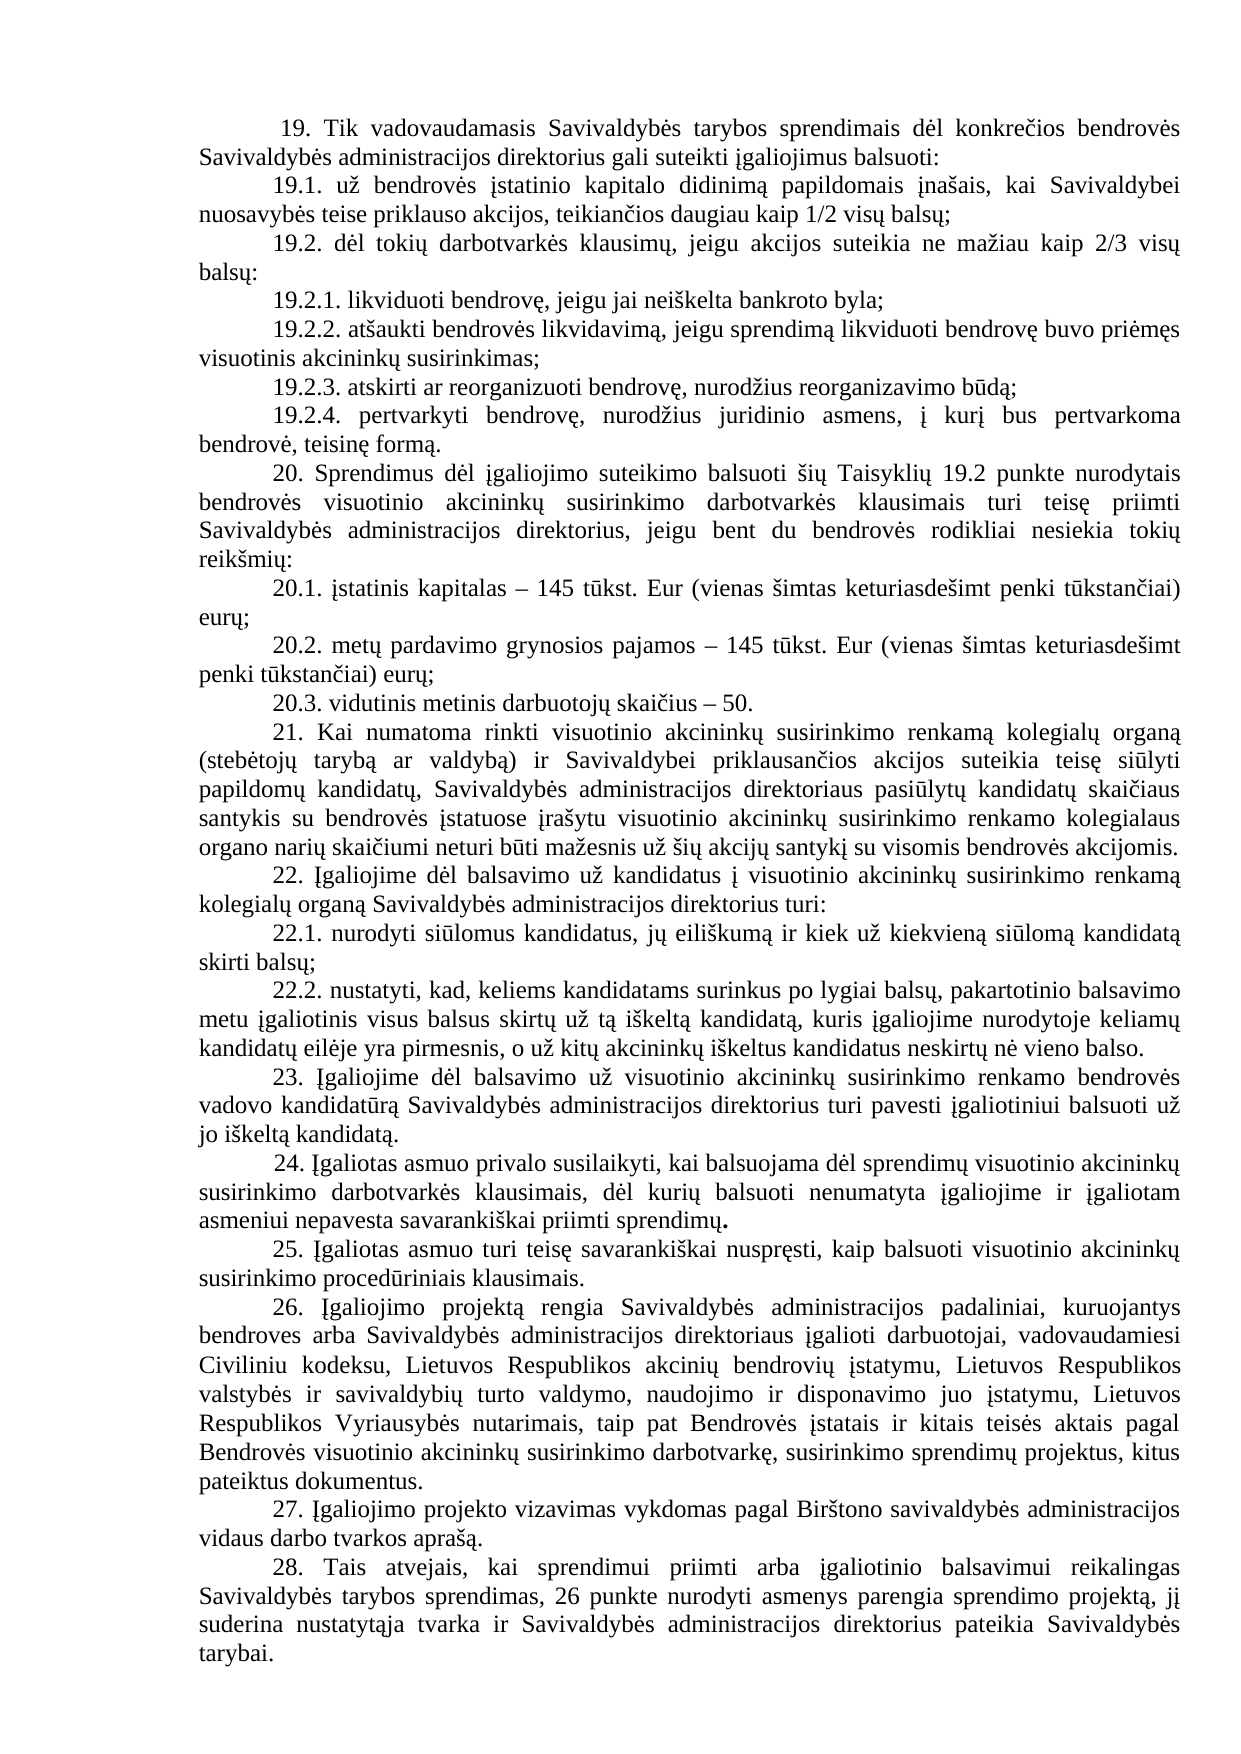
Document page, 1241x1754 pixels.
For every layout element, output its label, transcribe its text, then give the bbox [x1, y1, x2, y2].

text 20.1. įstatinis kapitalas – 145 tūkst. Eur (vienas šimtas keturiasdešimt penki tūkstančiai) eurų; [198, 573, 1181, 631]
text 26. Įgaliojimo projektą rengia Savivaldybės administracijos padaliniai, kuruojantys bendroves arba Savivaldybės administracijos direktoriaus įgalioti darbuotojai, vadovaudamiesi Civiliniu kodeksu, Lietuvos Respublikos akcinių bendrovių įstatymu, Lietuvos Respublikos valstybės ir savivaldybių turto valdymo, naudojimo ir disponavimo juo įstatymu, Lietuvos Respublikos Vyriausybės nutarimais, taip pat Bendrovės įstatais ir kitais teisės aktais pagal Bendrovės visuotinio akcininkų susirinkimo darbotvarkę, susirinkimo sprendimų projektus, kitus pateiktus dokumentus. [198, 1292, 1181, 1494]
text 25. Įgaliotas asmuo turi teisę savarankiškai nuspręsti, kaip balsuoti visuotinio akcininkų susirinkimo procedūriniais klausimais. [198, 1234, 1181, 1292]
text 22. Įgaliojime dėl balsavimo už kandidatus į visuotinio akcininkų susirinkimo renkamą kolegialų organą Savivaldybės administracijos direktorius turi: [198, 861, 1181, 918]
text 21. Kai numatoma rinkti visuotinio akcininkų susirinkimo renkamą kolegialų organą (stebėtojų tarybą ar valdybą) ir Savivaldybei priklausančios akcijos suteikia teisę siūlyti papildomų kandidatų, Savivaldybės administracijos direktoriaus pasiūlytų kandidatų skaičiaus santykis su bendrovės įstatuose įrašytu visuotinio akcininkų susirinkimo renkamo kolegialaus organo narių skaičiumi neturi būti mažesnis už šių akcijų santykį su visomis bendrovės akcijomis. [198, 717, 1181, 861]
text 22.1. nurodyti siūlomus kandidatus, jų eiliškumą ir kiek už kiekvieną siūlomą kandidatą skirti balsų; [198, 918, 1181, 976]
text 28. Tais atvejais, kai sprendimui priimti arba įgaliotinio balsavimui reikalingas Savivaldybės tarybos sprendimas, 26 punkte nurodyti asmenys parengia sprendimo projektą, jį suderina nustatytąja tvarka ir Savivaldybės administracijos direktorius pateikia Savivaldybės tarybai. [198, 1552, 1181, 1667]
text 19.2.2. atšaukti bendrovės likvidavimą, jeigu sprendimą likviduoti bendrovę buvo priėmęs visuotinis akcininkų susirinkimas; [198, 314, 1181, 372]
text 23. Įgaliojime dėl balsavimo už visuotinio akcininkų susirinkimo renkamo bendrovės vadovo kandidatūrą Savivaldybės administracijos direktorius turi pavesti įgaliotiniui balsuoti už jo iškeltą kandidatą. [198, 1062, 1181, 1148]
text 22.2. nustatyti, kad, keliems kandidatams surinkus po lygiai balsų, pakartotinio balsavimo metu įgaliotinis visus balsus skirtų už tą iškeltą kandidatą, kuris įgaliojime nurodytoje keliamų kandidatų eilėje yra pirmesnis, o už kitų akcininkų iškeltus kandidatus neskirtų nė vieno balso. [198, 976, 1181, 1062]
text 20.3. vidutinis metinis darbuotojų skaičius – 50. [198, 688, 1181, 717]
text 27. Įgaliojimo projekto vizavimas vykdomas pagal Birštono savivaldybės administracijos vidaus darbo tvarkos aprašą. [198, 1494, 1181, 1552]
text 19.1. už bendrovės įstatinio kapitalo didinimą papildomais įnašais, kai Savivaldybei nuosavybės teise priklauso akcijos, teikiančios daugiau kaip 1/2 visų balsų; [198, 171, 1181, 228]
text 19.2. dėl tokių darbotvarkės klausimų, jeigu akcijos suteikia ne mažiau kaip 2/3 visų balsų: [198, 228, 1181, 286]
text 24. Įgaliotas asmuo privalo susilaikyti, kai balsuojama dėl sprendimų visuotinio akcininkų susirinkimo darbotvarkės klausimais, dėl kurių balsuoti nenumatyta įgaliojime ir įgaliotam asmeniui nepavesta savarankiškai priimti sprendimų. [198, 1148, 1181, 1234]
text 19. Tik vadovaudamasis Savivaldybės tarybos sprendimais dėl konkrečios bendrovės Savivaldybės administracijos direktorius gali suteikti įgaliojimus balsuoti: [198, 113, 1181, 171]
text 19.2.4. pertvarkyti bendrovę, nurodžius juridinio asmens, į kurį bus pertvarkoma bendrovė, teisinę formą. [198, 401, 1181, 458]
text 20.2. metų pardavimo grynosios pajamos – 145 tūkst. Eur (vienas šimtas keturiasdešimt penki tūkstančiai) eurų; [198, 631, 1181, 688]
text 20. Sprendimus dėl įgaliojimo suteikimo balsuoti šių Taisyklių 19.2 punkte nurodytais bendrovės visuotinio akcininkų susirinkimo darbotvarkės klausimais turi teisę priimti Savivaldybės administracijos direktorius, jeigu bent du bendrovės rodikliai nesiekia tokių reikšmių: [198, 458, 1181, 573]
text 19.2.1. likviduoti bendrovę, jeigu jai neiškelta bankroto byla; [198, 286, 1181, 314]
text 19.2.3. atskirti ar reorganizuoti bendrovę, nurodžius reorganizavimo būdą; [198, 372, 1181, 401]
